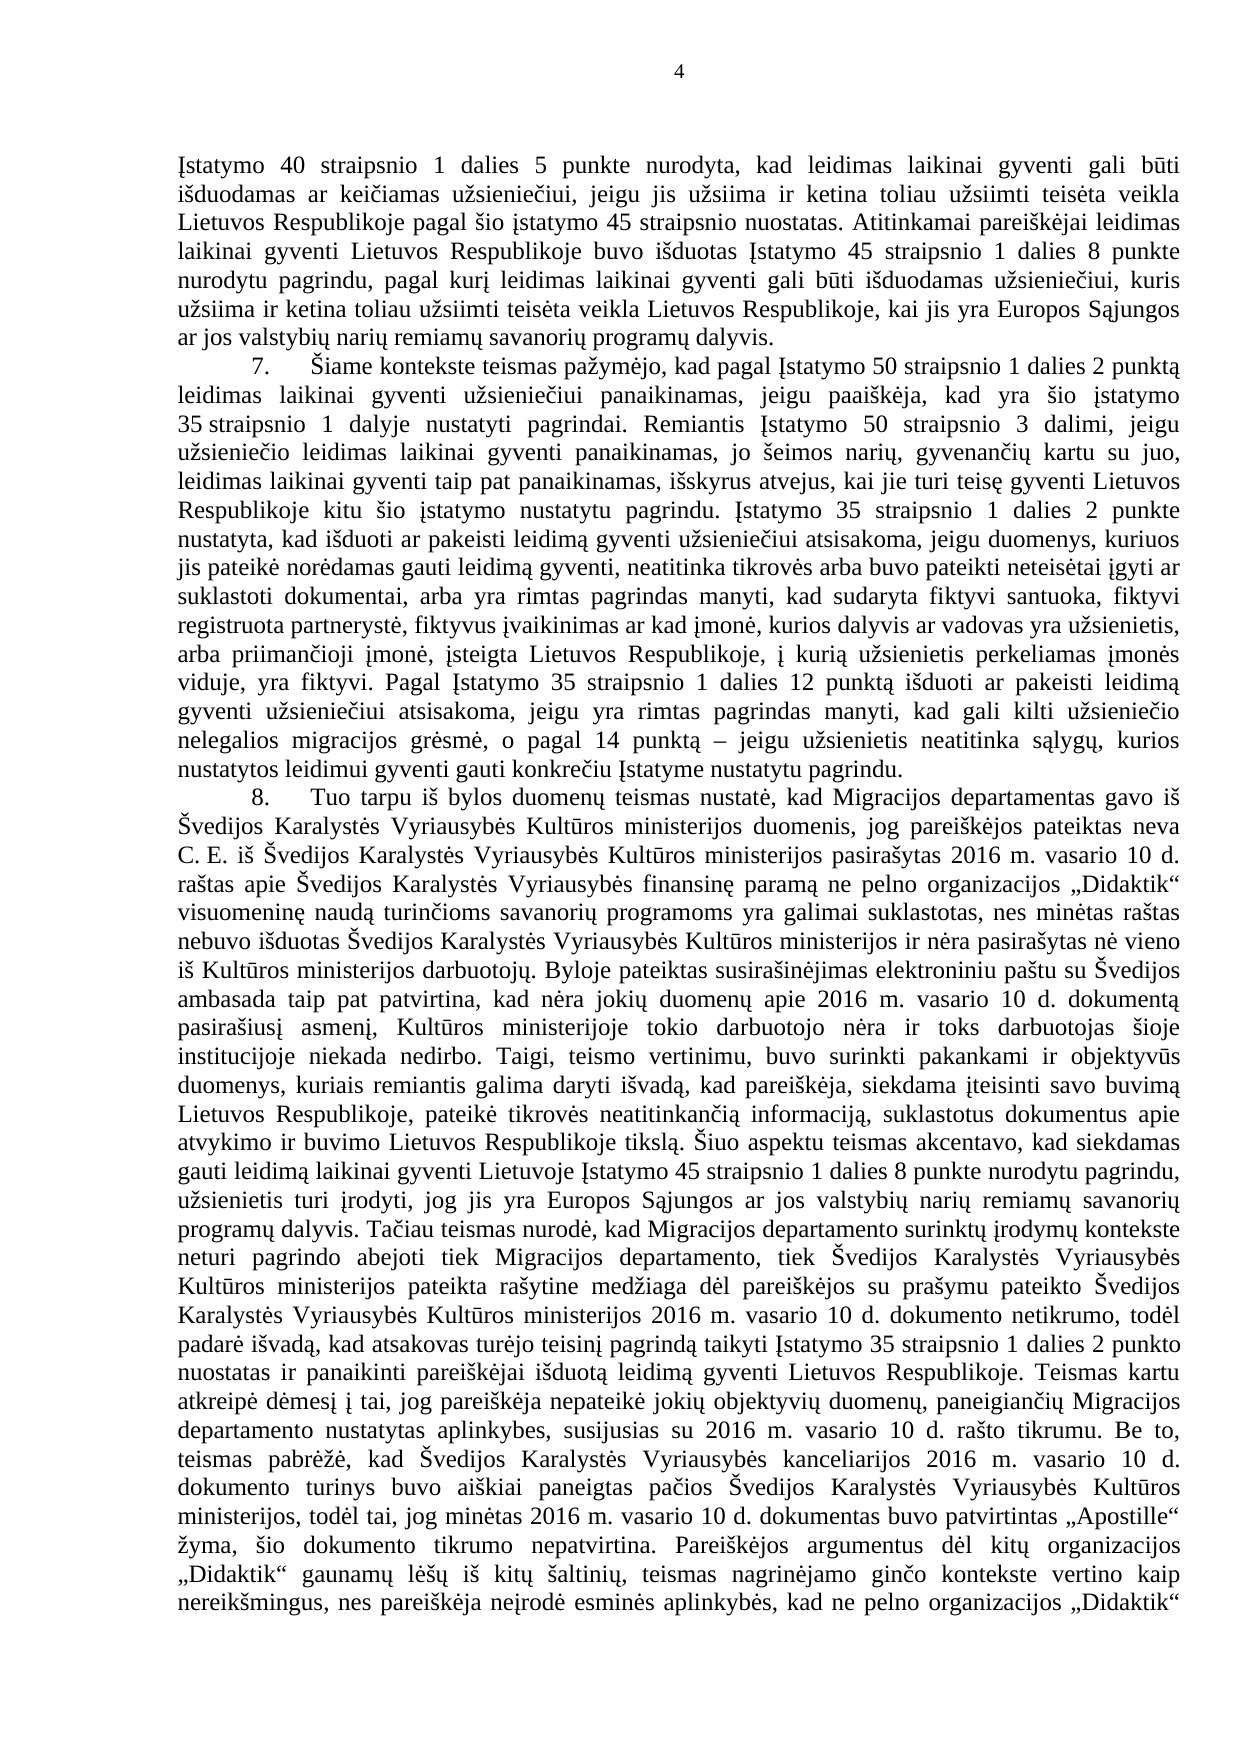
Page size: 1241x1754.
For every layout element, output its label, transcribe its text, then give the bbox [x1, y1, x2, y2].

text Įstatymo 40 straipsnio 1 dalies 5 punkte nurodyta, kad leidimas laikinai gyventi gali būti išduodamas ar keičiamas užsieniečiui, jeigu jis užsiima ir ketina toliau užsiimti teisėta veikla Lietuvos Respublikoje pagal šio įstatymo 45 straipsnio nuostatas. Atitinkamai pareiškėjai leidimas laikinai gyventi Lietuvos Respublikoje buvo išduotas Įstatymo 45 straipsnio 1 dalies 8 punkte nurodytu pagrindu, pagal kurį leidimas laikinai gyventi gali būti išduodamas užsieniečiui, kuris užsiima ir ketina toliau užsiimti teisėta veikla Lietuvos Respublikoje, kai jis yra Europos Sąjungos ar jos valstybių narių remiamų savanorių programų dalyvis. [177, 150, 1181, 351]
text 7. Šiame kontekste teismas pažymėjo, kad pagal Įstatymo 50 straipsnio 1 dalies 2 punktą leidimas laikinai gyventi užsieniečiui panaikinamas, jeigu paaiškėja, kad yra šio įstatymo 35 straipsnio 1 dalyje nustatyti pagrindai. Remiantis Įstatymo 50 straipsnio 3 dalimi, jeigu užsieniečio leidimas laikinai gyventi panaikinamas, jo šeimos narių, gyvenančių kartu su juo, leidimas laikinai gyventi taip pat panaikinamas, išskyrus atvejus, kai jie turi teisę gyventi Lietuvos Respublikoje kitu šio įstatymo nustatytu pagrindu. Įstatymo 35 straipsnio 1 dalies 2 punkte nustatyta, kad išduoti ar pakeisti leidimą gyventi užsieniečiui atsisakoma, jeigu duomenys, kuriuos jis pateikė norėdamas gauti leidimą gyventi, neatitinka tikrovės arba buvo pateikti neteisėtai įgyti ar suklastoti dokumentai, arba yra rimtas pagrindas manyti, kad sudaryta fiktyvi santuoka, fiktyvi registruota partnerystė, fiktyvus įvaikinimas ar kad įmonė, kurios dalyvis ar vadovas yra užsienietis, arba priimančioji įmonė, įsteigta Lietuvos Respublikoje, į kurią užsienietis perkeliamas įmonės viduje, yra fiktyvi. Pagal Įstatymo 35 straipsnio 1 dalies 12 punktą išduoti ar pakeisti leidimą gyventi užsieniečiui atsisakoma, jeigu yra rimtas pagrindas manyti, kad gali kilti užsieniečio nelegalios migracijos grėsmė, o pagal 14 punktą – jeigu užsienietis neatitinka sąlygų, kurios nustatytos leidimui gyventi gauti konkrečiu Įstatyme nustatytu pagrindu. [177, 351, 1181, 782]
text 8. Tuo tarpu iš bylos duomenų teismas nustatė, kad Migracijos departamentas gavo iš Švedijos Karalystės Vyriausybės Kultūros ministerijos duomenis, jog pareiškėjos pateiktas neva C. E. iš Švedijos Karalystės Vyriausybės Kultūros ministerijos pasirašytas 2016 m. vasario 10 d. raštas apie Švedijos Karalystės Vyriausybės finansinę paramą ne pelno organizacijos „Didaktik“ visuomeninę naudą turinčioms savanorių programoms yra galimai suklastotas, nes minėtas raštas nebuvo išduotas Švedijos Karalystės Vyriausybės Kultūros ministerijos ir nėra pasirašytas nė vieno iš Kultūros ministerijos darbuotojų. Byloje pateiktas susirašinėjimas elektroniniu paštu su Švedijos ambasada taip pat patvirtina, kad nėra jokių duomenų apie 2016 m. vasario 10 d. dokumentą pasirašiusį asmenį, Kultūros ministerijoje tokio darbuotojo nėra ir toks darbuotojas šioje institucijoje niekada nedirbo. Taigi, teismo vertinimu, buvo surinkti pakankami ir objektyvūs duomenys, kuriais remiantis galima daryti išvadą, kad pareiškėja, siekdama įteisinti savo buvimą Lietuvos Respublikoje, pateikė tikrovės neatitinkančią informaciją, suklastotus dokumentus apie atvykimo ir buvimo Lietuvos Respublikoje tikslą. Šiuo aspektu teismas akcentavo, kad siekdamas gauti leidimą laikinai gyventi Lietuvoje Įstatymo 45 straipsnio 1 dalies 8 punkte nurodytu pagrindu, užsienietis turi įrodyti, jog jis yra Europos Sąjungos ar jos valstybių narių remiamų savanorių programų dalyvis. Tačiau teismas nurodė, kad Migracijos departamento surinktų įrodymų kontekste neturi pagrindo abejoti tiek Migracijos departamento, tiek Švedijos Karalystės Vyriausybės Kultūros ministerijos pateikta rašytine medžiaga dėl pareiškėjos su prašymu pateikto Švedijos Karalystės Vyriausybės Kultūros ministerijos 2016 m. vasario 10 d. dokumento netikrumo, todėl padarė išvadą, kad atsakovas turėjo teisinį pagrindą taikyti Įstatymo 35 straipsnio 1 dalies 2 punkto nuostatas ir panaikinti pareiškėjai išduotą leidimą gyventi Lietuvos Respublikoje. Teismas kartu atkreipė dėmesį į tai, jog pareiškėja nepateikė jokių objektyvių duomenų, paneigiančių Migracijos departamento nustatytas aplinkybes, susijusias su 2016 m. vasario 10 d. rašto tikrumu. Be to, teismas pabrėžė, kad Švedijos Karalystės Vyriausybės kanceliarijos 2016 m. vasario 10 d. dokumento turinys buvo aiškiai paneigtas pačios Švedijos Karalystės Vyriausybės Kultūros ministerijos, todėl tai, jog minėtas 2016 m. vasario 10 d. dokumentas buvo patvirtintas „Apostille“ žyma, šio dokumento tikrumo nepatvirtina. Pareiškėjos argumentus dėl kitų organizacijos „Didaktik“ gaunamų lėšų iš kitų šaltinių, teismas nagrinėjamo ginčo kontekste vertino kaip nereikšmingus, nes pareiškėja neįrodė esminės aplinkybės, kad ne pelno organizacijos „Didaktik“ [177, 782, 1181, 1616]
